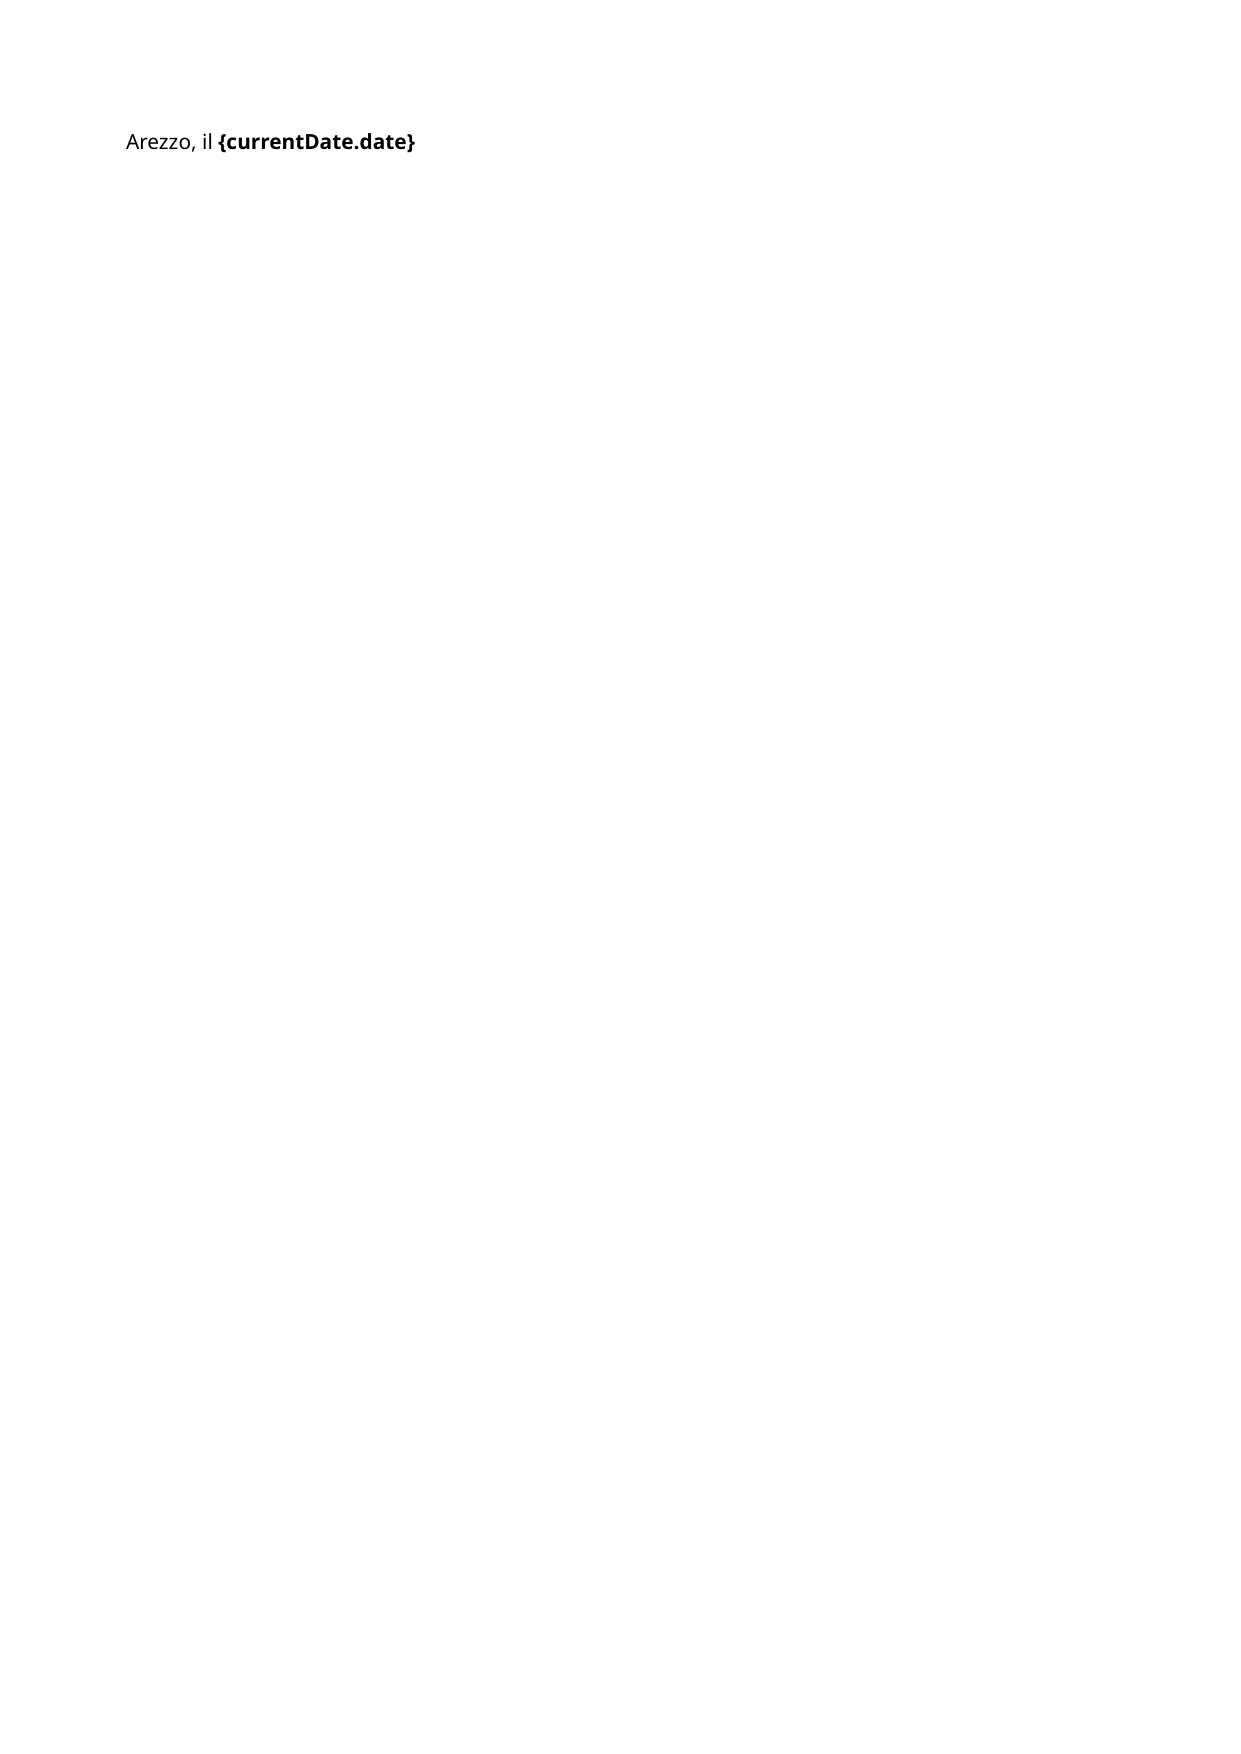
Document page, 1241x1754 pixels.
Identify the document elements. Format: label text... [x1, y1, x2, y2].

text Arezzo, il {currentDate.date} [118, 118, 1122, 158]
